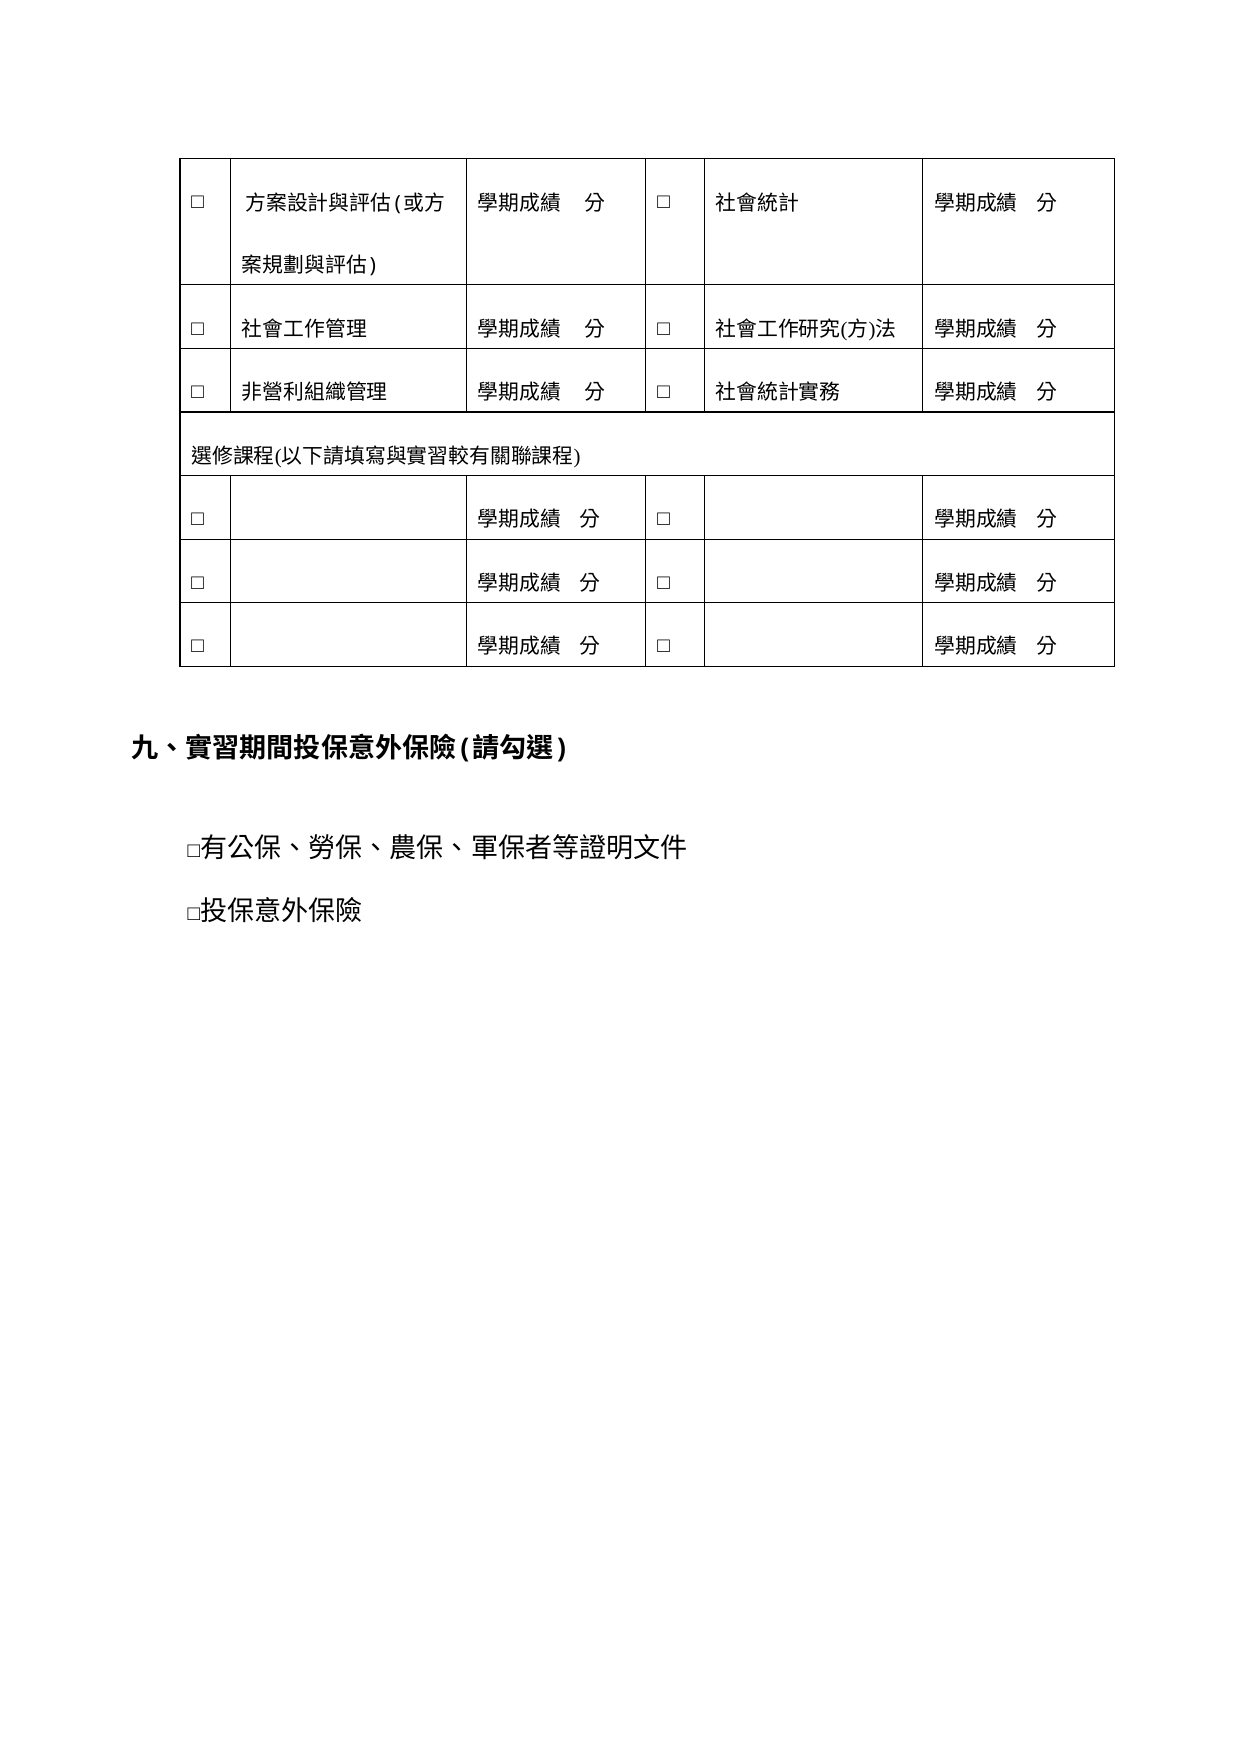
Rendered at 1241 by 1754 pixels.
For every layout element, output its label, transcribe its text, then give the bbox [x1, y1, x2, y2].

table_cell 學期成績 分 [467, 349, 645, 411]
table_cell [705, 540, 922, 602]
table_cell □ [646, 285, 704, 348]
table_cell 學期成績 分 [923, 159, 1114, 284]
table_cell □ [646, 476, 704, 538]
table_cell □ [181, 159, 230, 284]
table_cell 學期成績 分 [467, 540, 645, 602]
table_cell 社會統計實務 [705, 349, 922, 411]
table_cell [231, 603, 466, 666]
table_cell 學期成績 分 [467, 476, 645, 538]
table_cell 社會統計 [705, 159, 922, 284]
table_cell □ [646, 159, 704, 284]
table_cell 社會工作研究(方)法 [705, 285, 922, 348]
table_cell □ [646, 540, 704, 602]
table_cell 非營利組織管理 [231, 349, 466, 411]
table_cell □ [181, 603, 230, 666]
table_cell 學期成績 分 [923, 603, 1114, 666]
text 九、實習期間投保意外保險(請勾選) [131, 704, 1053, 767]
table_cell [231, 476, 466, 538]
table_cell 學期成績 分 [467, 159, 645, 284]
table_cell [705, 603, 922, 666]
table_cell 學期成績 分 [923, 476, 1114, 538]
table_cell □ [181, 540, 230, 602]
table_cell 選修課程(以下請填寫與實習較有關聯課程) [181, 413, 1114, 475]
table_cell 學期成績 分 [467, 603, 645, 666]
table_cell 學期成績 分 [923, 285, 1114, 348]
table_cell 學期成績 分 [467, 285, 645, 348]
table_cell □ [646, 603, 704, 666]
table_cell [231, 540, 466, 602]
table_cell □ [646, 349, 704, 411]
table_cell 社會工作管理 [231, 285, 466, 348]
table_cell 方案設計與評估(或方案規劃與評估) [231, 159, 466, 284]
table_cell □ [181, 476, 230, 538]
table_cell 學期成績 分 [923, 540, 1114, 602]
table_cell □ [181, 349, 230, 411]
text □有公保、勞保、農保、軍保者等證明文件 □投保意外保險 [187, 804, 1053, 929]
table_cell 學期成績 分 [923, 349, 1114, 411]
table_cell [705, 476, 922, 538]
table_cell □ [181, 285, 230, 348]
